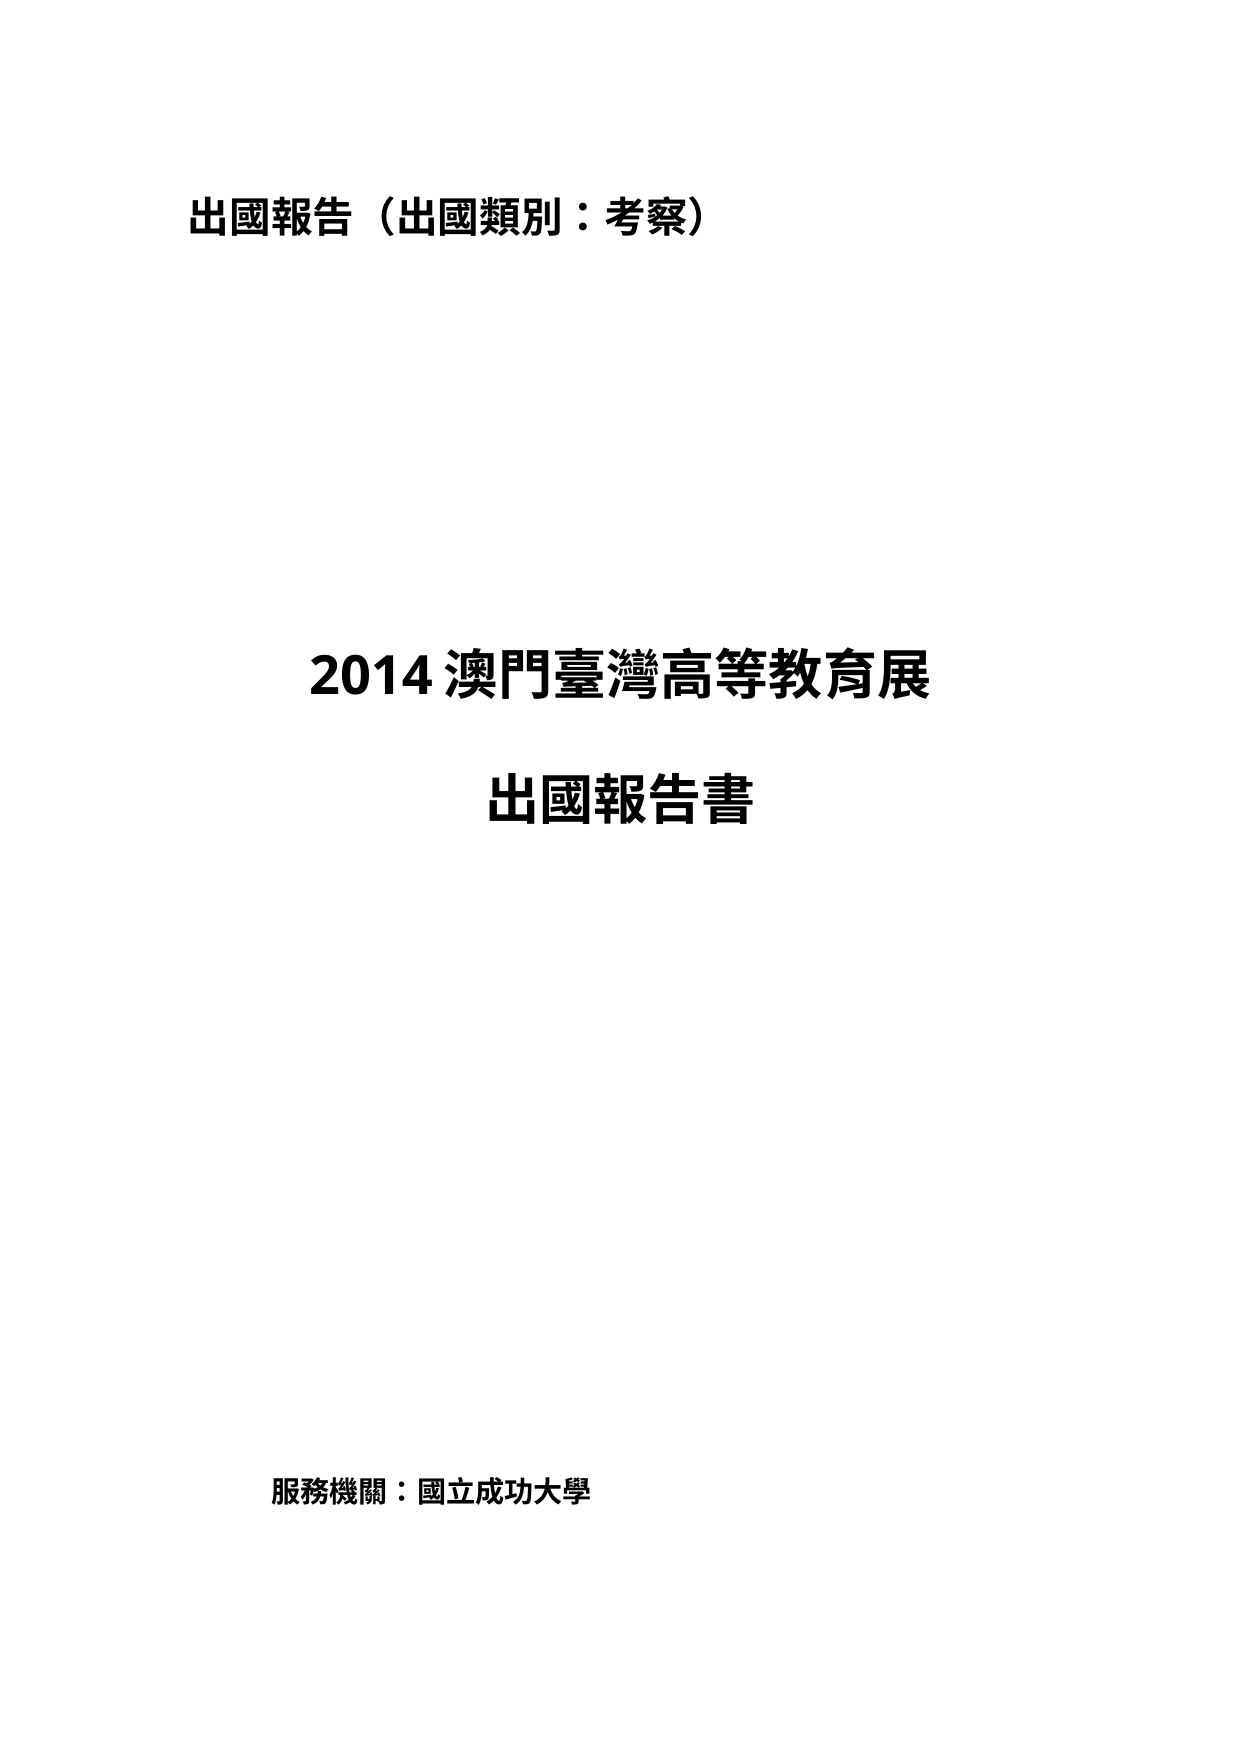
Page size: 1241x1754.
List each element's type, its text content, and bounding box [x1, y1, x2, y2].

text 服務機關：國立成功大學 [187, 1452, 1053, 1527]
text 2014澳門臺灣高等教育展 [187, 614, 1053, 727]
text 出國報告（出國類別：考察） [187, 177, 1053, 252]
text 出國報告書 [187, 739, 1053, 852]
